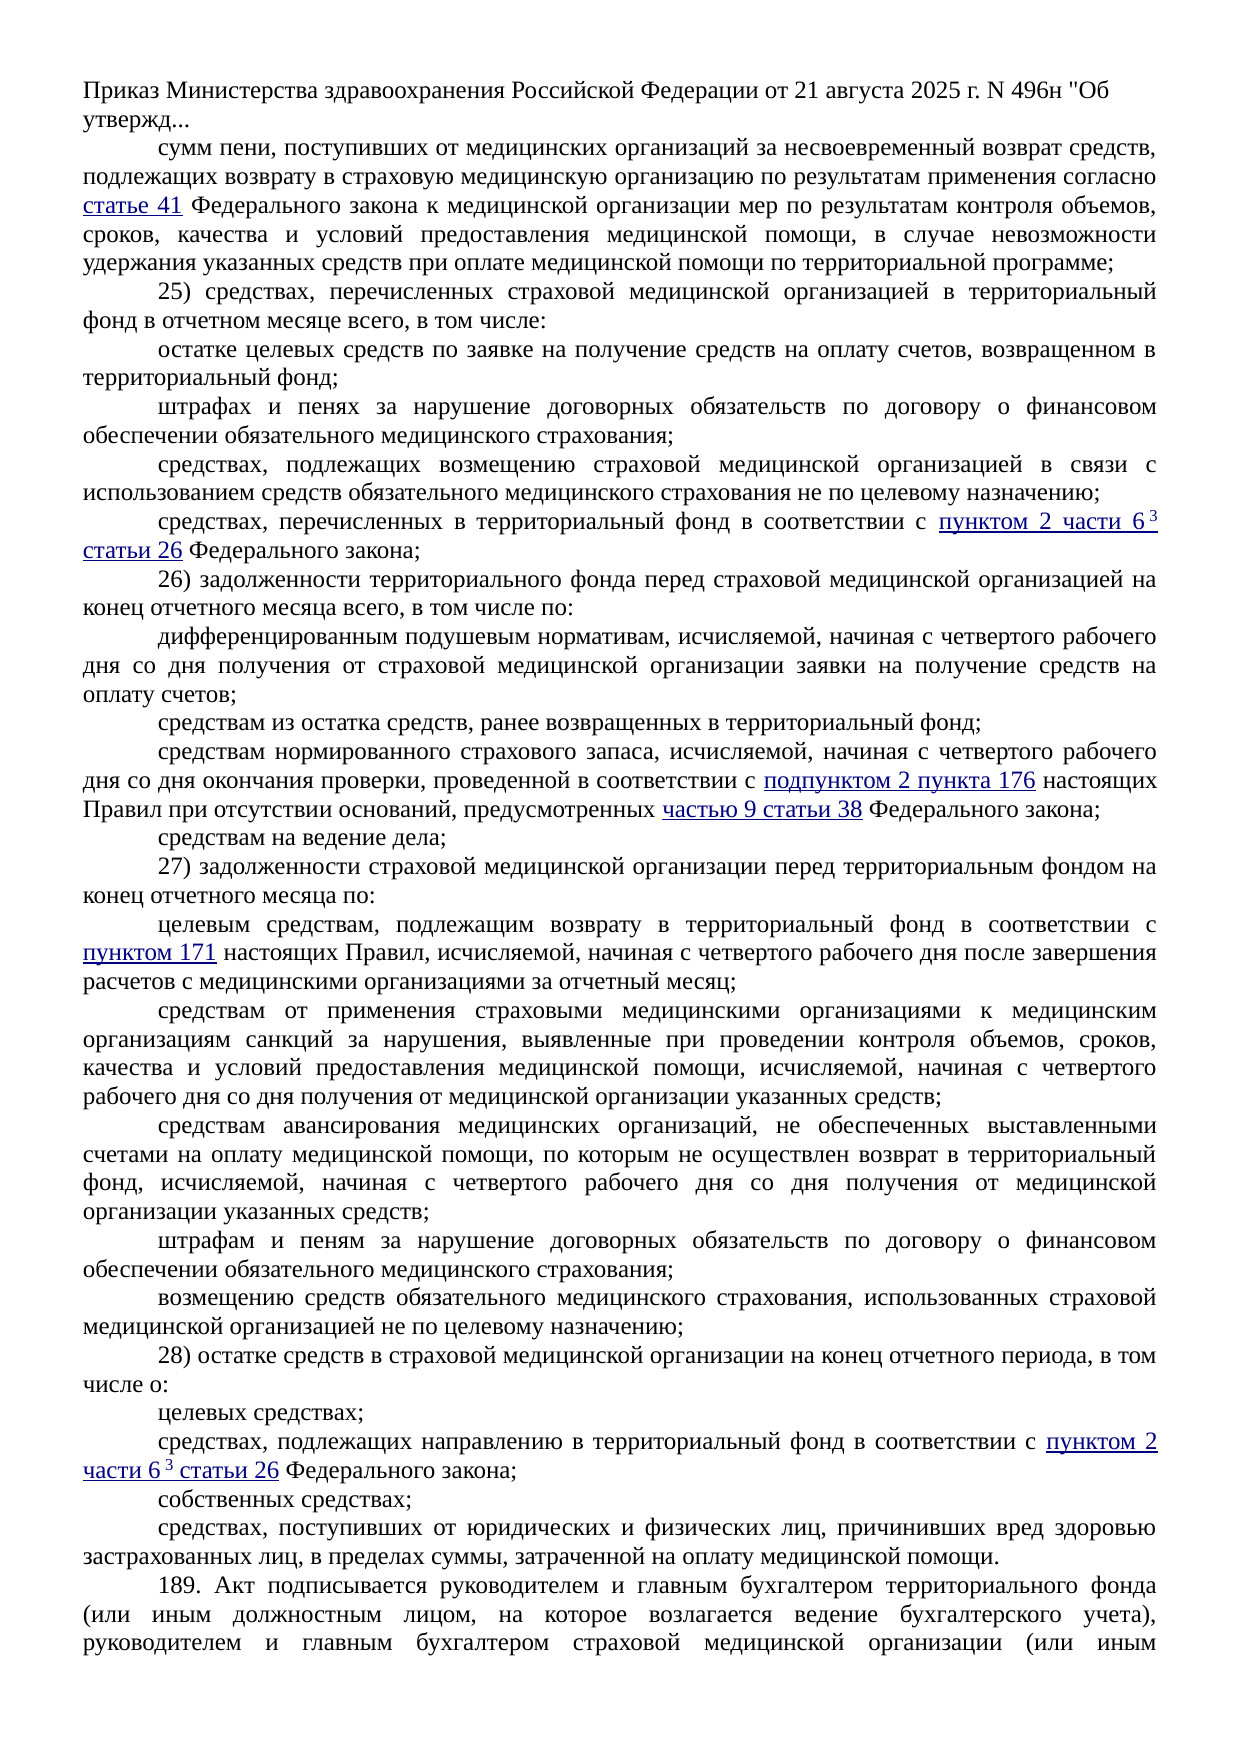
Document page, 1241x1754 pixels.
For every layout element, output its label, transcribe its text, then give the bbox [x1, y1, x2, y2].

text остатке целевых средств по заявке на получение средств на оплату счетов, возвращенном в территориальный фонд; [83, 334, 1157, 391]
text средствах, перечисленных в территориальный фонд в соответствии с пунктом 2 части 6 3 статьи 26 Федерального закона; [83, 506, 1157, 564]
text средствам от применения страховыми медицинскими организациями к медицинским организациям санкций за нарушения, выявленные при проведении контроля объемов, сроков, качества и условий предоставления медицинской помощи, исчисляемой, начиная с четвертого рабочего дня со дня получения от медицинской организации указанных средств; [83, 995, 1157, 1110]
text 25) средствах, перечисленных страховой медицинской организацией в территориальный фонд в отчетном месяце всего, в том числе: [83, 276, 1157, 334]
text средствам из остатка средств, ранее возвращенных в территориальный фонд; [83, 707, 1157, 736]
text штрафам и пеням за нарушение договорных обязательств по договору о финансовом обеспечении обязательного медицинского страхования; [83, 1225, 1157, 1282]
text средствам авансирования медицинских организаций, не обеспеченных выставленными счетами на оплату медицинской помощи, по которым не осуществлен возврат в территориальный фонд, исчисляемой, начиная с четвертого рабочего дня со дня получения от медицинской организации указанных средств; [83, 1110, 1157, 1225]
text собственных средствах; [83, 1484, 1157, 1512]
text штрафах и пенях за нарушение договорных обязательств по договору о финансовом обеспечении обязательного медицинского страхования; [83, 391, 1157, 449]
text 28) остатке средств в страховой медицинской организации на конец отчетного периода, в том числе о: [83, 1340, 1157, 1397]
text средствам нормированного страхового запаса, исчисляемой, начиная с четвертого рабочего дня со дня окончания проверки, проведенной в соответствии с подпунктом 2 пункта 176 настоящих Правил при отсутствии оснований, предусмотренных частью 9 статьи 38 Федерального закона; [83, 736, 1157, 822]
text возмещению средств обязательного медицинского страхования, использованных страховой медицинской организацией не по целевому назначению; [83, 1282, 1157, 1340]
text 189. Акт подписывается руководителем и главным бухгалтером территориального фонда (или иным должностным лицом, на которое возлагается ведение бухгалтерского учета), руководителем и главным бухгалтером страховой медицинской организации (или иным [83, 1570, 1157, 1656]
text сумм пени, поступивших от медицинских организаций за несвоевременный возврат средств, подлежащих возврату в страховую медицинскую организацию по результатам применения согласно статье 41 Федерального закона к медицинской организации мер по результатам контроля объемов, сроков, качества и условий предоставления медицинской помощи, в случае невозможности удержания указанных средств при оплате медицинской помощи по территориальной программе; [83, 132, 1157, 276]
text средствах, подлежащих направлению в территориальный фонд в соответствии с пунктом 2 части 6 3 статьи 26 Федерального закона; [83, 1426, 1157, 1484]
text средствах, подлежащих возмещению страховой медицинской организацией в связи с использованием средств обязательного медицинского страхования не по целевому назначению; [83, 449, 1157, 506]
text дифференцированным подушевым нормативам, исчисляемой, начиная с четвертого рабочего дня со дня получения от страховой медицинской организации заявки на получение средств на оплату счетов; [83, 621, 1157, 707]
text 26) задолженности территориального фонда перед страховой медицинской организацией на конец отчетного месяца всего, в том числе по: [83, 564, 1157, 621]
text целевым средствам, подлежащим возврату в территориальный фонд в соответствии с пунктом 171 настоящих Правил, исчисляемой, начиная с четвертого рабочего дня после завершения расчетов с медицинскими организациями за отчетный месяц; [83, 909, 1157, 995]
text средствах, поступивших от юридических и физических лиц, причинивших вред здоровью застрахованных лиц, в пределах суммы, затраченной на оплату медицинской помощи. [83, 1512, 1157, 1570]
text 27) задолженности страховой медицинской организации перед территориальным фондом на конец отчетного месяца по: [83, 851, 1157, 909]
text средствам на ведение дела; [83, 822, 1157, 851]
text целевых средствах; [83, 1397, 1157, 1426]
